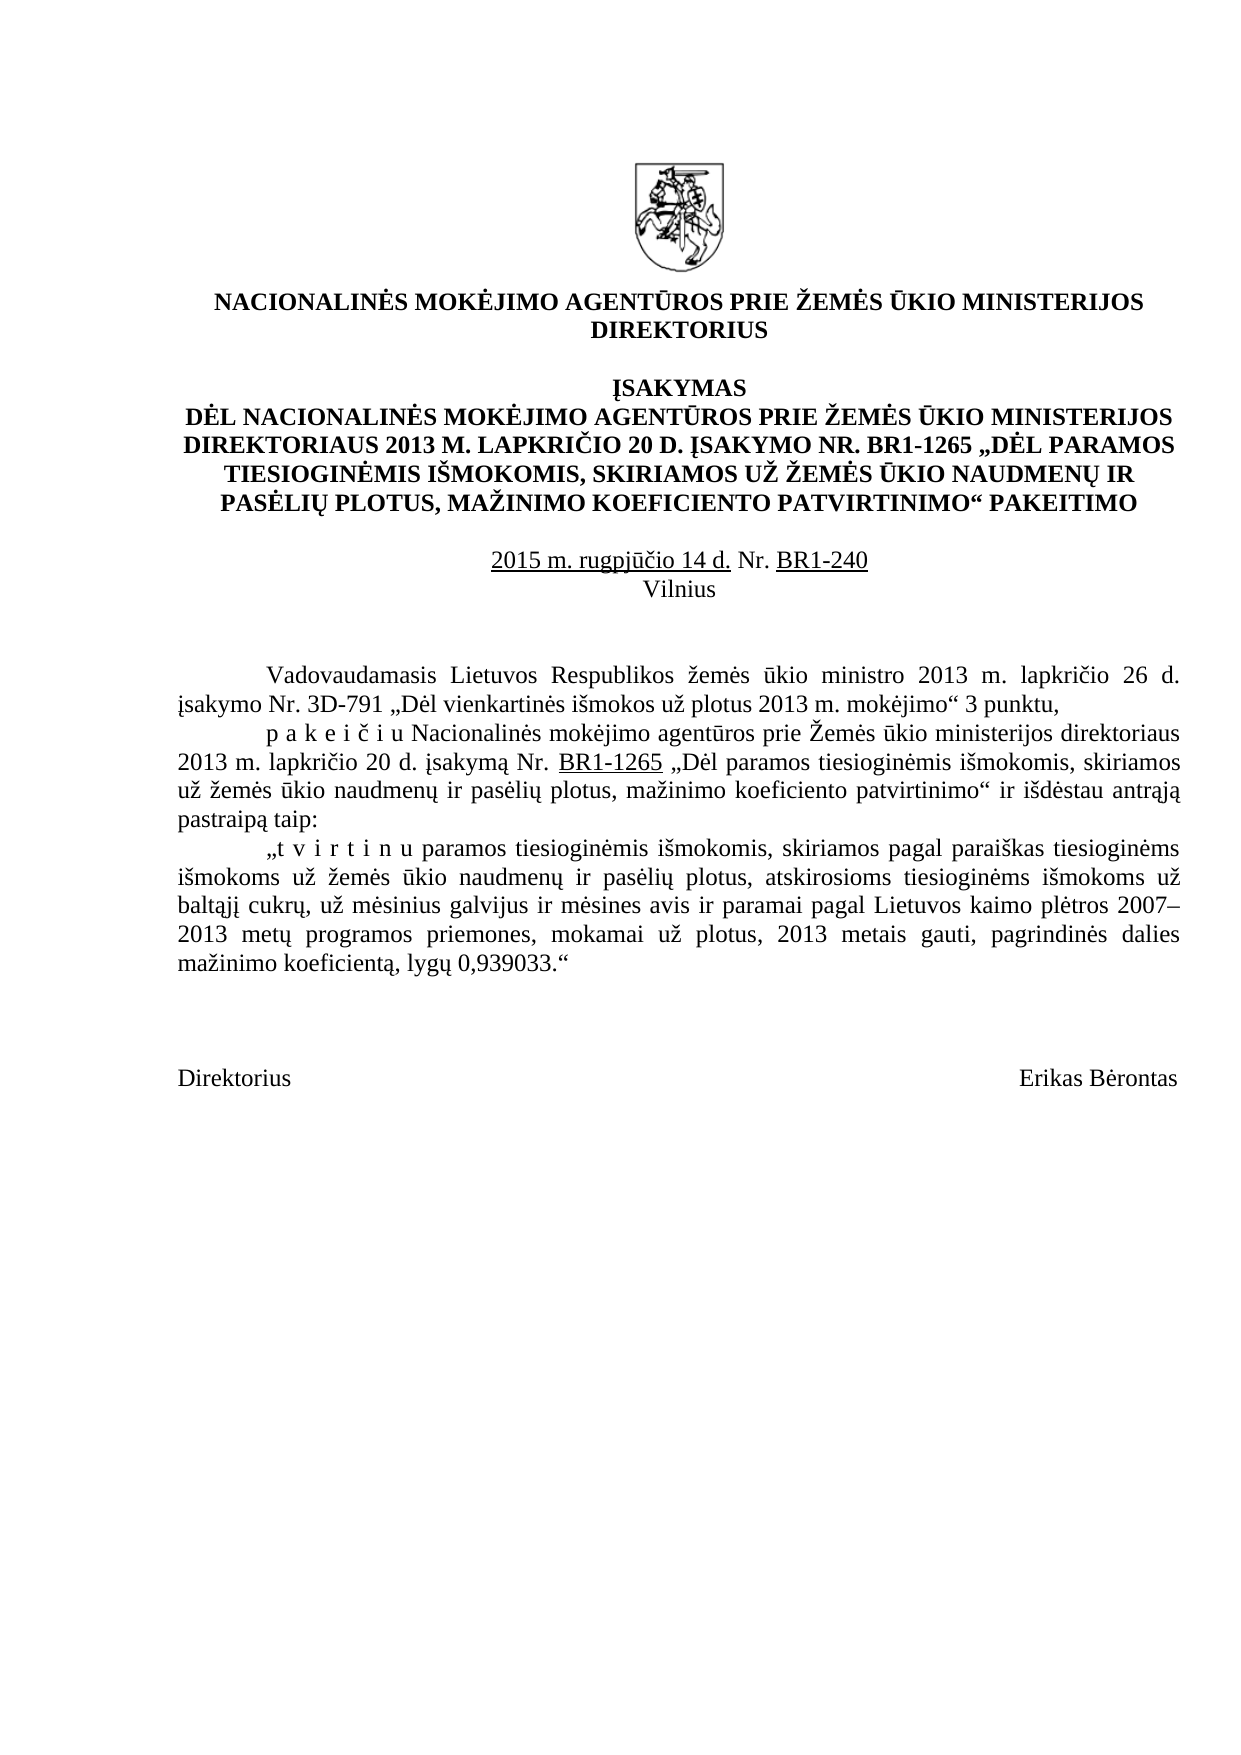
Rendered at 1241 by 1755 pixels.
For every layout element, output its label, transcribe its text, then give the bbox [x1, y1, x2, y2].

text Vilnius [177, 574, 1181, 603]
text „t v i r t i n u paramos tiesioginėmis išmokomis, skiriamos pagal paraiškas tiesioginėms išmokoms už žemės ūkio naudmenų ir pasėlių plotus, atskirosioms tiesioginėms išmokoms už baltąjį cukrų, už mėsinius galvijus ir mėsines avis ir paramai pagal Lietuvos kaimo plėtros 2007–2013 metų programos priemones, mokamai už plotus, 2013 metais gauti, pagrindinės dalies mažinimo koeficientą, lygų 0,939033.“ [177, 833, 1181, 977]
text ĮSAKYMAS [177, 373, 1181, 402]
text DĖL NACIONALINĖS MOKĖJIMO AGENTŪROS PRIE ŽEMĖS ŪKIO MINISTERIJOS DIREKTORIAUS 2013 m. LAPKRIČIO 20 D. ĮSAKYMO nR. BR1-1265 „DĖL PARAMOS TIESIOGINĖMIS IŠMOKOMIS, SKIRIAMOS UŽ ŽEMĖS ŪKIO NAUDMENŲ IR PASĖLIŲ PLOTUS, MAŽINIMO KOEFICIENTO PATVIRTINIMO“ PAKEITIMO [177, 402, 1181, 517]
text p a k e i č i u Nacionalinės mokėjimo agentūros prie Žemės ūkio ministerijos direktoriaus 2013 m. lapkričio 20 d. įsakymą Nr. BR1-1265 „Dėl paramos tiesioginėmis išmokomis, skiriamos už žemės ūkio naudmenų ir pasėlių plotus, mažinimo koeficiento patvirtinimo“ ir išdėstau antrąją pastraipą taip: [177, 718, 1181, 833]
text Direktorius Erikas Bėrontas [177, 1063, 1181, 1092]
text 2015 m. rugpjūčio 14 d. Nr. BR1-240 [177, 545, 1181, 574]
text Vadovaudamasis Lietuvos Respublikos žemės ūkio ministro 2013 m. lapkričio 26 d. įsakymo Nr. 3D-791 „Dėl vienkartinės išmokos už plotus 2013 m. mokėjimo“ 3 punktu, [177, 660, 1181, 718]
text NACIONALINĖS MOKĖJIMO AGENTŪROS PRIE ŽEMĖS ŪKIO MINISTERIJOS DIREKTORIUS [177, 287, 1181, 344]
